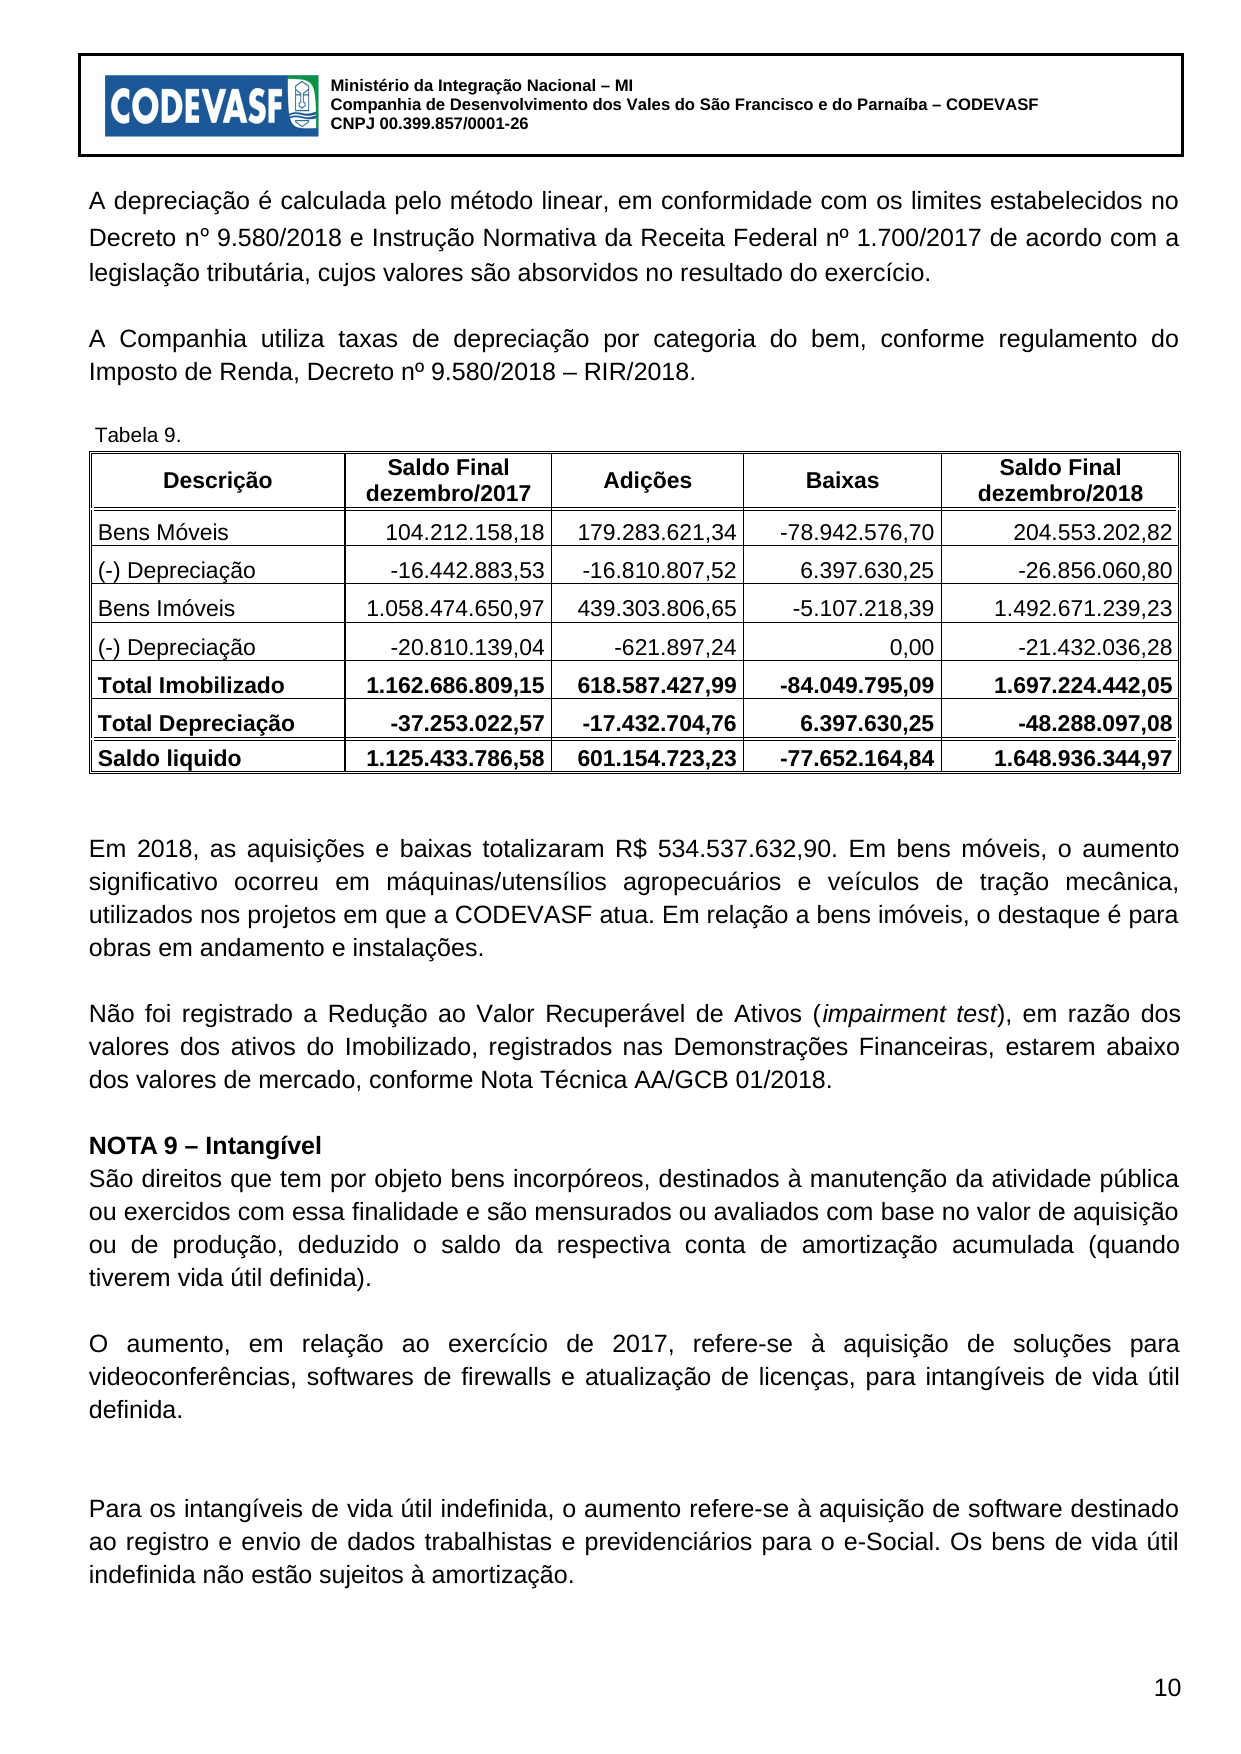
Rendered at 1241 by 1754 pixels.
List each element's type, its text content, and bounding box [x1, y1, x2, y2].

table_cell -77.652.164,84 [744, 741, 941, 771]
table_cell -37.253.022,57 [346, 699, 551, 737]
text O aumento, em relação ao exercício de 2017, refere-se à aquisição de soluções para videoconferências, softwares de firewalls e atualização de licenças, para intangíveis de vida útil definida. [89, 1329, 1181, 1424]
table_cell 1.058.474.650,97 [346, 584, 551, 622]
text A depreciação é calculada pelo método linear, em conformidade com os limites estabelecidos no Decreto nº 9.580/2018 e Instrução Normativa da Receita Federal nº 1.700/2017 de acordo com a legislação tributária, cujos valores são absorvidos no resultado do exercício. [89, 186, 1181, 287]
table_header Baixas [744, 454, 941, 507]
table_cell (-) Depreciação [92, 546, 344, 583]
table_cell 618.587.427,99 [552, 661, 743, 698]
table_cell 6.397.630,25 [744, 699, 941, 737]
table_cell -21.432.036,28 [942, 623, 1178, 660]
table_cell Saldo liquido [90, 737, 344, 771]
table_cell Total Imobilizado [92, 661, 344, 698]
table_cell 179.283.621,34 [552, 511, 743, 545]
table_cell -16.442.883,53 [346, 546, 551, 583]
table_cell 1.162.686.809,15 [346, 661, 551, 698]
text São direitos que tem por objeto bens incorpóreos, destinados à manutenção da atividade pública ou exercidos com essa finalidade e são mensurados ou avaliados com base no valor de aquisição ou de produção, deduzido o saldo da respectiva conta de amortização acumulada (quando tiverem vida útil definida). [89, 1164, 1181, 1292]
table_cell -621.897,24 [552, 623, 743, 660]
table_cell 1.648.936.344,97 [942, 737, 1179, 771]
table_cell Bens Imóveis [92, 584, 344, 622]
table_cell -26.856.060,80 [942, 546, 1178, 583]
table_cell -16.810.807,52 [552, 546, 743, 583]
table_header Adições [552, 454, 743, 507]
text Em 2018, as aquisições e baixas totalizaram R$ 534.537.632,90. Em bens móveis, o aumento significativo ocorreu em máquinas/utensílios agropecuários e veículos de tração mecânica, utilizados nos projetos em que a CODEVASF atua. Em relação a bens imóveis, o destaque é para obras em andamento e instalações. [89, 834, 1181, 962]
table_cell 0,00 [744, 623, 941, 660]
table_cell 204.553.202,82 [942, 507, 1179, 545]
table_cell 439.303.806,65 [552, 584, 743, 622]
text Tabela 9. [89, 423, 1181, 447]
picture [99, 69, 325, 145]
text Para os intangíveis de vida útil indefinida, o aumento refere-se à aquisição de software destinado ao registro e envio de dados trabalhistas e previdenciários para o e-Social. Os bens de vida útil indefinida não estão sujeitos à amortização. [89, 1494, 1181, 1589]
table_cell -5.107.218,39 [744, 584, 941, 622]
table_header Saldo Final dezembro/2017 [346, 454, 551, 507]
table_cell Total Depreciação [92, 699, 344, 737]
table_cell -20.810.139,04 [346, 623, 551, 660]
table_cell -84.049.795,09 [744, 661, 941, 698]
table_cell -17.432.704,76 [552, 699, 743, 737]
table_cell 601.154.723,23 [552, 741, 743, 771]
table_header Descrição [92, 454, 344, 507]
subtitle NOTA 9 – Intangível [89, 1131, 1181, 1160]
table_cell 1.125.433.786,58 [346, 741, 551, 771]
table_cell -48.288.097,08 [942, 699, 1178, 737]
text Não foi registrado a Redução ao Valor Recuperável de Ativos (impairment test), em razão dos valores dos ativos do Imobilizado, registrados nas Demonstrações Financeiras, estarem abaixo dos valores de mercado, conforme Nota Técnica AA/GCB 01/2018. [89, 999, 1181, 1094]
table_cell Bens Móveis [90, 507, 344, 545]
table_cell 1.492.671.239,23 [942, 584, 1178, 622]
table_cell 104.212.158,18 [346, 511, 551, 545]
table_cell (-) Depreciação [92, 623, 344, 660]
table_header Saldo Final dezembro/2018 [942, 454, 1178, 507]
table_cell 6.397.630,25 [744, 546, 941, 583]
table_cell 1.697.224.442,05 [942, 661, 1178, 698]
text A Companhia utiliza taxas de depreciação por categoria do bem, conforme regulamento do Imposto de Renda, Decreto nº 9.580/2018 – RIR/2018. [89, 324, 1181, 386]
table_cell -78.942.576,70 [744, 511, 941, 545]
